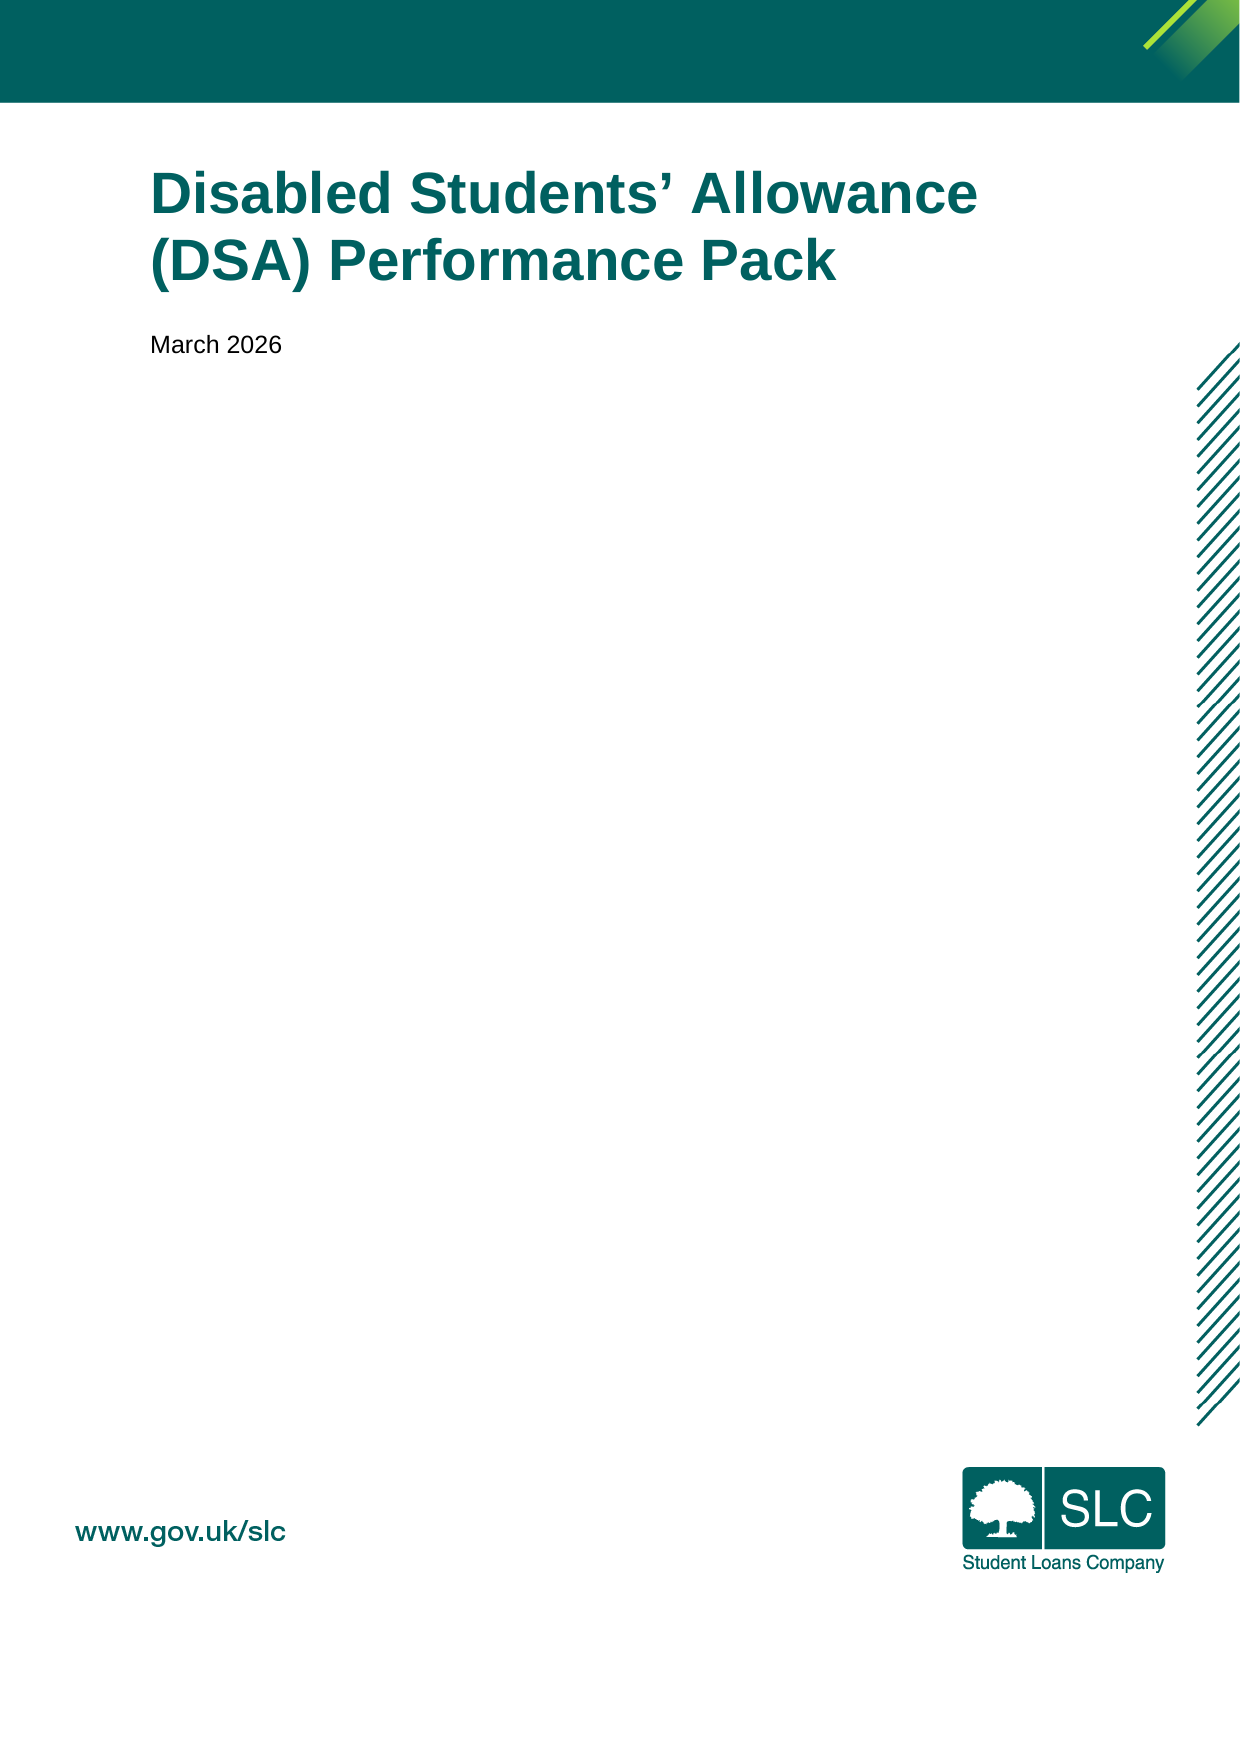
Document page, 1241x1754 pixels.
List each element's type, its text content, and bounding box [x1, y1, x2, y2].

title Disabled Students’ Allowance (DSA) Performance Pack [150, 159, 1090, 293]
text March 2026 [150, 330, 1090, 359]
